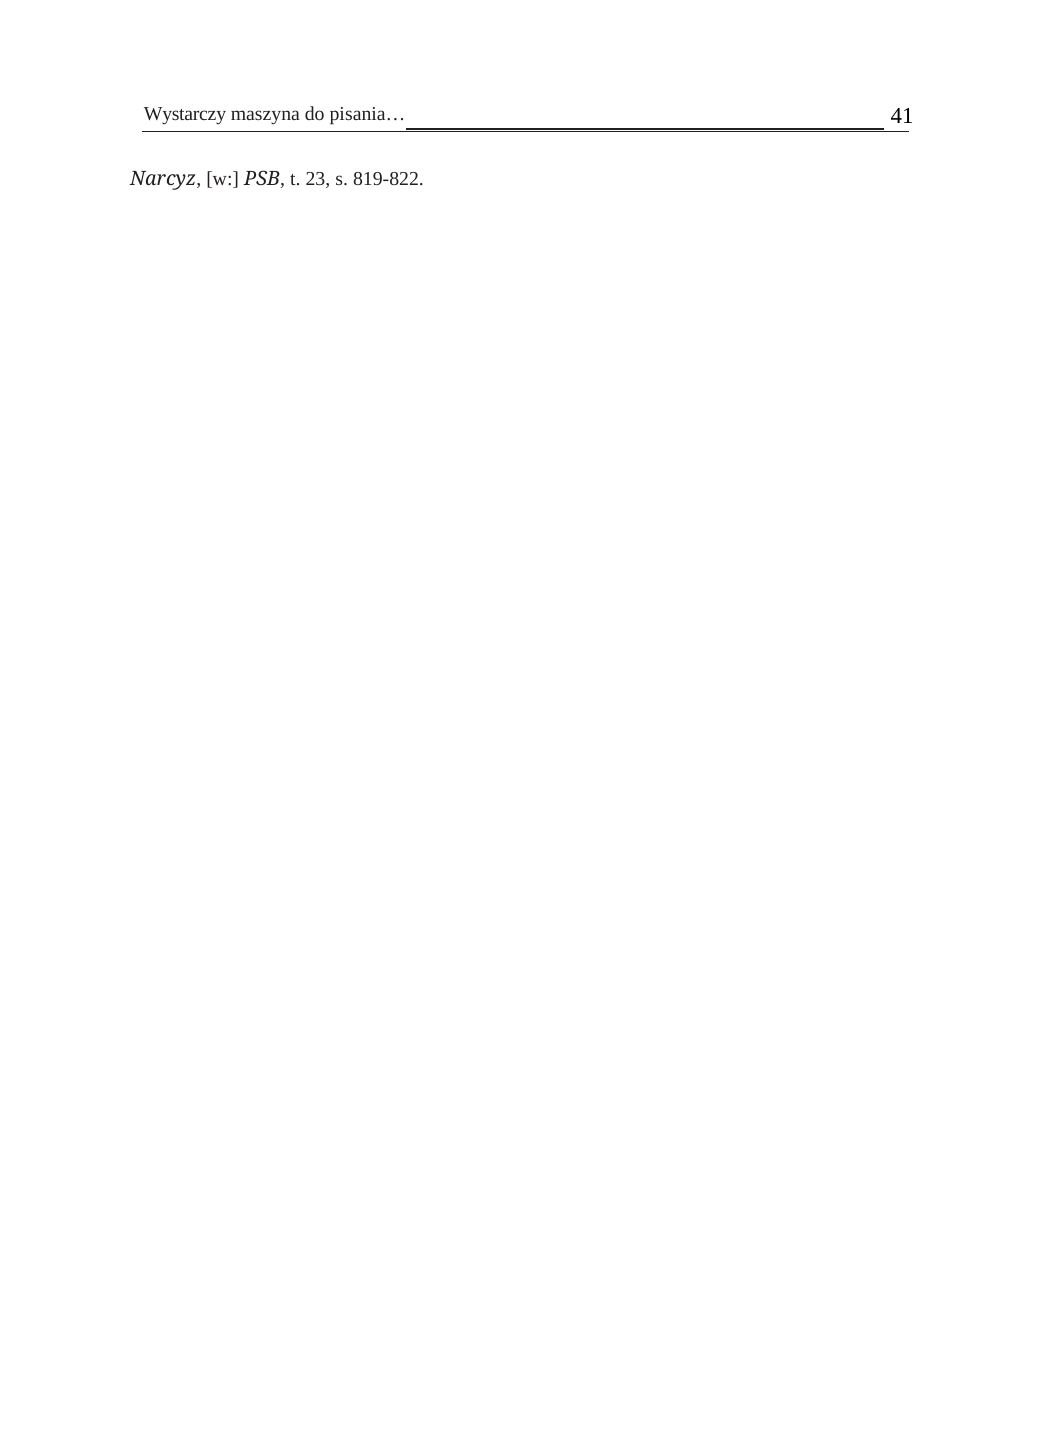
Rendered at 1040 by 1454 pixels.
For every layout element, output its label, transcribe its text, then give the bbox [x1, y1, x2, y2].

text Narcyz, [w:] PSB, t. 23, s. 819-822. [130, 165, 898, 190]
